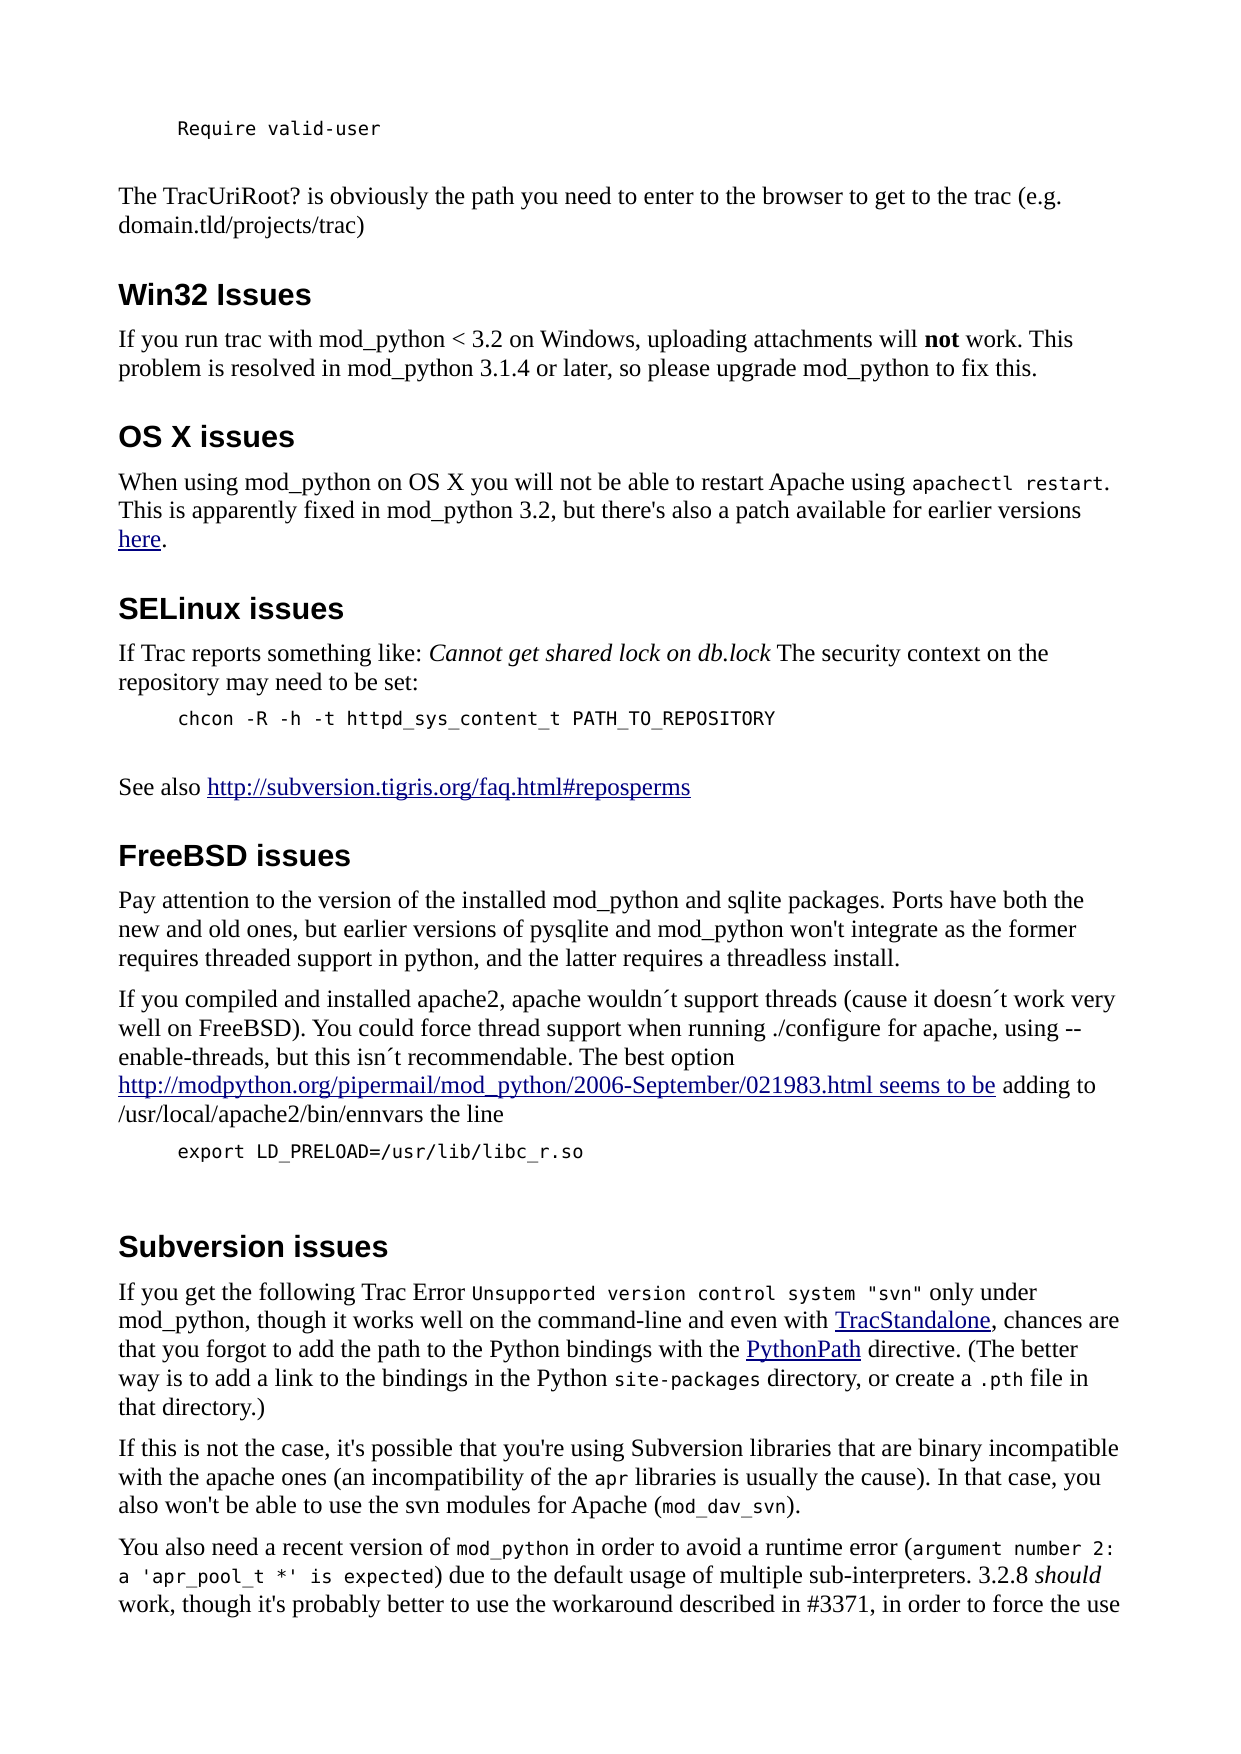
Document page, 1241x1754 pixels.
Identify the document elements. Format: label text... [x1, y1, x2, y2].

text If you get the following Trac Error Unsupported version control system "svn" only under mod_python, though it works well on the command-line and even with TracStandalone, chances are that you forgot to add the path to the Python bindings with the PythonPath directive. (The better way is to add a link to the bindings in the Python site-packages directory, or create a .pth file in that directory.) [118, 1277, 1122, 1420]
subtitle FreeBSD issues [118, 838, 1122, 873]
subtitle SELinux issues [118, 591, 1122, 626]
subtitle OS X issues [118, 419, 1122, 454]
subtitle Subversion issues [118, 1229, 1122, 1264]
text If you compiled and installed apache2, apache wouldn´t support threads (cause it doesn´t work very well on FreeBSD). You could force thread support when running ./configure for apache, using --enable-threads, but this isn´t recommendable. The best option ​http://modpython.org/pipermail/mod_python/2006-September/021983.html seems to be adding to /usr/local/apache2/bin/ennvars the line [118, 984, 1122, 1128]
text Require valid-user [177, 118, 1063, 140]
text Pay attention to the version of the installed mod_python and sqlite packages. Ports have both the new and old ones, but earlier versions of pysqlite and mod_python won't integrate as the former requires threaded support in python, and the latter requires a threadless install. [118, 886, 1122, 972]
text If this is not the case, it's possible that you're using Subversion libraries that are binary incompatible with the apache ones (an incompatibility of the apr libraries is usually the cause). In that case, you also won't be able to use the svn modules for Apache (mod_dav_svn). [118, 1433, 1122, 1519]
subtitle Win32 Issues [118, 276, 1122, 312]
text If Trac reports something like: Cannot get shared lock on db.lock The security context on the repository may need to be set: [118, 638, 1122, 696]
text When using mod_python on OS X you will not be able to restart Apache using apachectl restart. This is apparently fixed in mod_python 3.2, but there's also a patch available for earlier versions ​here. [118, 467, 1122, 553]
text export LD_PRELOAD=/usr/lib/libc_r.so [177, 1141, 1063, 1162]
text chcon -R -h -t httpd_sys_content_t PATH_TO_REPOSITORY [177, 708, 1063, 730]
text If you run trac with mod_python < 3.2 on Windows, uploading attachments will not work. This problem is resolved in mod_python 3.1.4 or later, so please upgrade mod_python to fix this. [118, 324, 1122, 382]
text See also ​http://subversion.tigris.org/faq.html#reposperms [118, 772, 1122, 800]
text You also need a recent version of mod_python in order to avoid a runtime error (argument number 2: a 'apr_pool_t *' is expected) due to the default usage of multiple sub-interpreters. 3.2.8 should work, though it's probably better to use the workaround described in #3371, in order to force the use [118, 1532, 1122, 1618]
text The TracUriRoot? is obviously the path you need to enter to the browser to get to the trac (e.g. domain.tld/projects/trac) [118, 181, 1122, 239]
